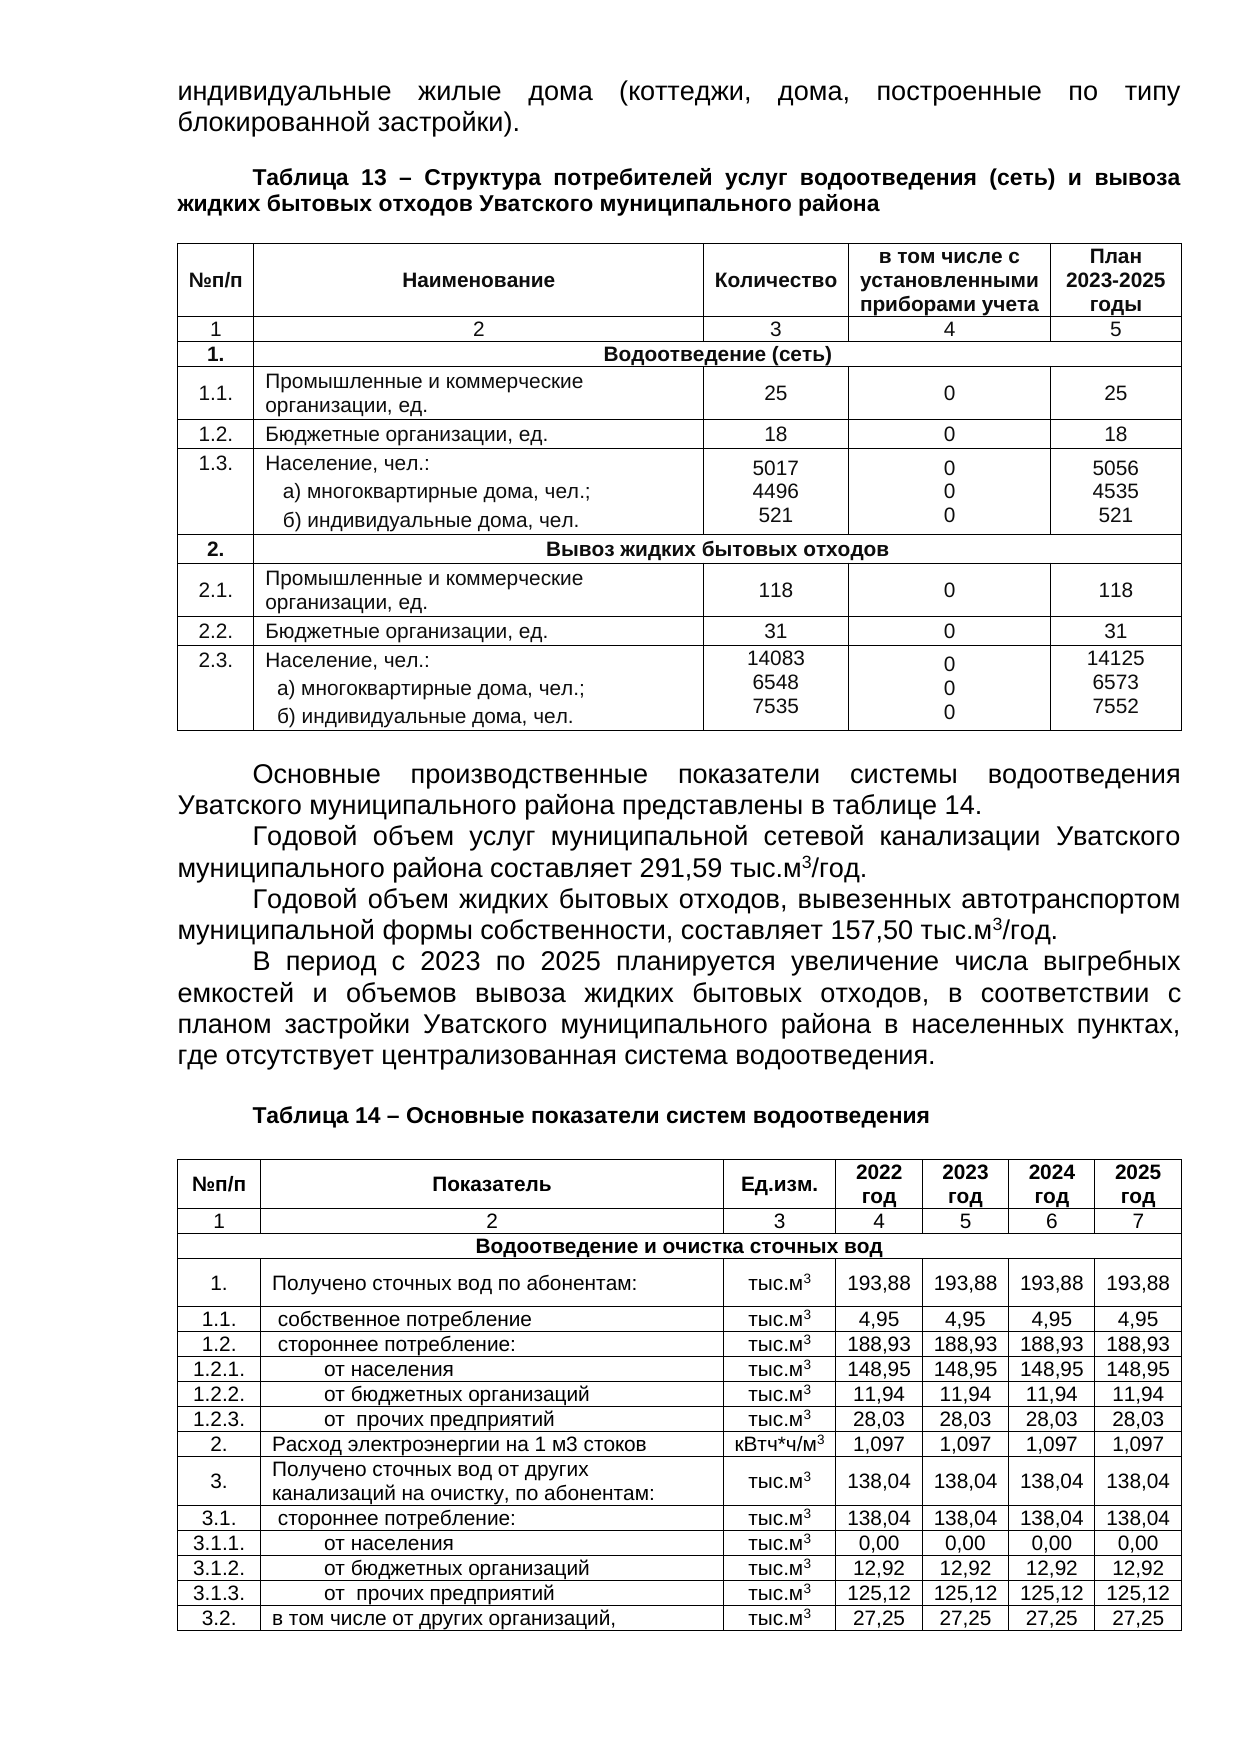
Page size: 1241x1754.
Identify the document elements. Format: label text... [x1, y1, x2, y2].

table_cell тыс.м3 [724, 1457, 835, 1505]
table_cell 1,097 [836, 1432, 922, 1456]
table_cell 11,94 [836, 1382, 922, 1406]
table_cell 12,92 [1095, 1556, 1181, 1580]
table_cell 11,94 [1095, 1382, 1181, 1406]
table_cell 1.2.3. [178, 1407, 260, 1431]
table_cell Вывоз жидких бытовых отходов [254, 535, 1181, 563]
table_cell 11,94 [1009, 1382, 1094, 1406]
table_cell 14125 6573 7552 [1051, 646, 1181, 730]
table_cell 125,12 [1009, 1581, 1094, 1605]
table_cell 0 [849, 420, 1050, 448]
table_cell Бюджетные организации, ед. [254, 420, 703, 448]
table_cell 2. [178, 1432, 260, 1456]
text Годовой объем жидких бытовых отходов, вывезенных автотранспортом муниципальной формы собственности, составляет 157,50 тыс.м3/год. [177, 883, 1181, 945]
table_header План 2023-2025 годы [1051, 244, 1181, 316]
table_cell 1,097 [1009, 1432, 1094, 1456]
table_header №п/п [178, 1160, 260, 1208]
table_cell тыс.м3 [724, 1357, 835, 1381]
table_cell 125,12 [923, 1581, 1008, 1605]
table_cell 0,00 [1009, 1531, 1094, 1555]
table_cell 138,04 [1009, 1457, 1094, 1505]
table_cell 14083 6548 7535 [704, 646, 848, 730]
table_cell Население, чел.: а) многоквартирные дома, чел.; б) индивидуальные дома, чел. [254, 646, 703, 730]
table_cell тыс.м3 [724, 1556, 835, 1580]
table_cell 3.1.2. [178, 1556, 260, 1580]
table_cell стороннее потребление: [261, 1332, 723, 1356]
table_header в том числе с установленными приборами учета [849, 244, 1050, 316]
table_cell 2.1. [178, 564, 253, 616]
table_cell 193,88 [923, 1259, 1008, 1306]
table_cell Водоотведение (сеть) [254, 342, 1181, 366]
table_cell тыс.м3 [724, 1332, 835, 1356]
table_cell собственное потребление [261, 1307, 723, 1331]
table_cell кВтч*ч/м3 [724, 1432, 835, 1456]
table_cell 4,95 [836, 1307, 922, 1331]
table_cell 3.2. [178, 1606, 260, 1630]
table_cell 25 [704, 367, 848, 419]
table_cell от прочих предприятий [261, 1581, 723, 1605]
table_cell 3 [704, 317, 848, 341]
table_cell 27,25 [1095, 1606, 1181, 1630]
table_cell 2. [178, 535, 253, 563]
table_cell тыс.м3 [724, 1581, 835, 1605]
table_cell Водоотведение и очистка сточных вод [178, 1234, 1181, 1258]
table_cell 4 [849, 317, 1050, 341]
table_cell 193,88 [1095, 1259, 1181, 1306]
table_cell Промышленные и коммерческие организации, ед. [254, 367, 703, 419]
table_header Показатель [261, 1160, 723, 1208]
table_cell тыс.м3 [724, 1407, 835, 1431]
table_cell 188,93 [923, 1332, 1008, 1356]
table_cell 148,95 [1095, 1357, 1181, 1381]
table_cell тыс.м3 [724, 1307, 835, 1331]
table_cell 31 [704, 617, 848, 645]
table_header Количество [704, 244, 848, 316]
table_cell 1.2. [178, 1332, 260, 1356]
table_cell 1,097 [923, 1432, 1008, 1456]
table_cell 1 [178, 1209, 260, 1233]
table_cell 148,95 [923, 1357, 1008, 1381]
table_cell 138,04 [923, 1457, 1008, 1505]
table_cell 118 [704, 564, 848, 616]
table_cell тыс.м3 [724, 1382, 835, 1406]
table_cell стороннее потребление: [261, 1506, 723, 1530]
table_cell 138,04 [836, 1457, 922, 1505]
table_cell 2.3. [178, 646, 253, 730]
table_cell 31 [1051, 617, 1181, 645]
table_cell 4,95 [923, 1307, 1008, 1331]
table_cell 188,93 [836, 1332, 922, 1356]
table_cell 4,95 [1009, 1307, 1094, 1331]
text индивидуальные жилые дома (коттеджи, дома, построенные по типу блокированной застройки). [177, 75, 1181, 137]
table_cell 193,88 [1009, 1259, 1094, 1306]
table_cell Получено сточных вод по абонентам: [261, 1259, 723, 1306]
table_cell 28,03 [923, 1407, 1008, 1431]
table_cell 18 [704, 420, 848, 448]
table_cell 193,88 [836, 1259, 922, 1306]
table_cell 3.1.3. [178, 1581, 260, 1605]
table_cell 138,04 [836, 1506, 922, 1530]
text Таблица 13 – Структура потребителей услуг водоотведения (сеть) и вывоза жидких бытовых отходов Уватского муниципального района [177, 164, 1181, 217]
table_cell 27,25 [836, 1606, 922, 1630]
table_cell 27,25 [1009, 1606, 1094, 1630]
table_header Наименование [254, 244, 703, 316]
table_cell 4 [836, 1209, 922, 1233]
table_header 2024 год [1009, 1160, 1094, 1208]
table_cell 6 [1009, 1209, 1094, 1233]
table_cell от прочих предприятий [261, 1407, 723, 1431]
table_cell 125,12 [836, 1581, 922, 1605]
table_cell 25 [1051, 367, 1181, 419]
table_cell 7 [1095, 1209, 1181, 1233]
table_cell 11,94 [923, 1382, 1008, 1406]
table_cell 1.1. [178, 367, 253, 419]
table_cell 4,95 [1095, 1307, 1181, 1331]
table_cell тыс.м3 [724, 1531, 835, 1555]
table_cell 0 0 0 [849, 646, 1050, 730]
table_cell 12,92 [836, 1556, 922, 1580]
text В период с 2023 по 2025 планируется увеличение числа выгребных емкостей и объемов вывоза жидких бытовых отходов, в соответствии с планом застройки Уватского муниципального района в населенных пунктах, где отсутствует централизованная система водоотведения. [177, 945, 1181, 1070]
table_cell 138,04 [923, 1506, 1008, 1530]
table_cell 1. [178, 342, 253, 366]
table_cell 5 [1051, 317, 1181, 341]
table_cell 5 [923, 1209, 1008, 1233]
table_cell 12,92 [1009, 1556, 1094, 1580]
table_cell 27,25 [923, 1606, 1008, 1630]
table_cell от населения [261, 1531, 723, 1555]
table_cell 1.3. [178, 449, 253, 533]
table_cell 0,00 [836, 1531, 922, 1555]
table_cell 3.1. [178, 1506, 260, 1530]
table_header 2023 год [923, 1160, 1008, 1208]
table_cell 18 [1051, 420, 1181, 448]
table_cell 2.2. [178, 617, 253, 645]
table_cell тыс.м3 [724, 1259, 835, 1306]
table_header Ед.изм. [724, 1160, 835, 1208]
table_cell 0 [849, 367, 1050, 419]
table_cell 0 [849, 617, 1050, 645]
table_cell 1.2.2. [178, 1382, 260, 1406]
table_cell Получено сточных вод от других канализаций на очистку, по абонентам: [261, 1457, 723, 1505]
table_cell 138,04 [1009, 1506, 1094, 1530]
table_cell 0 [849, 564, 1050, 616]
table_cell от населения [261, 1357, 723, 1381]
table_header 2025 год [1095, 1160, 1181, 1208]
table_cell 118 [1051, 564, 1181, 616]
table_cell 1.2. [178, 420, 253, 448]
table_header 2022 год [836, 1160, 922, 1208]
text Годовой объем услуг муниципальной сетевой канализации Уватского муниципального района составляет 291,59 тыс.м3/год. [177, 820, 1181, 883]
table_cell 28,03 [1095, 1407, 1181, 1431]
table_cell Промышленные и коммерческие организации, ед. [254, 564, 703, 616]
table_cell 2 [254, 317, 703, 341]
table_cell 138,04 [1095, 1457, 1181, 1505]
table_cell 0,00 [1095, 1531, 1181, 1555]
table_cell Население, чел.: а) многоквартирные дома, чел.; б) индивидуальные дома, чел. [254, 449, 703, 533]
table_cell 3 [724, 1209, 835, 1233]
table_cell 1.2.1. [178, 1357, 260, 1381]
table_cell 12,92 [923, 1556, 1008, 1580]
table_cell 5056 4535 521 [1051, 449, 1181, 533]
table_cell 148,95 [1009, 1357, 1094, 1381]
table_cell от бюджетных организаций [261, 1382, 723, 1406]
text Таблица 14 – Основные показатели систем водоотведения [177, 1102, 1181, 1128]
table_header №п/п [178, 244, 253, 316]
table_cell 1. [178, 1259, 260, 1306]
table_cell 188,93 [1095, 1332, 1181, 1356]
table_cell в том числе от других организаций, [261, 1606, 723, 1630]
table_cell 0 0 0 [849, 449, 1050, 533]
table_cell 28,03 [1009, 1407, 1094, 1431]
table_cell тыс.м3 [724, 1606, 835, 1630]
table_cell 1 [178, 317, 253, 341]
table_cell 148,95 [836, 1357, 922, 1381]
table_cell 3.1.1. [178, 1531, 260, 1555]
table_cell 2 [261, 1209, 723, 1233]
table_cell 3. [178, 1457, 260, 1505]
table_cell 1.1. [178, 1307, 260, 1331]
table_cell 28,03 [836, 1407, 922, 1431]
text Основные производственные показатели системы водоотведения Уватского муниципального района представлены в таблице 14. [177, 758, 1181, 820]
table_cell 188,93 [1009, 1332, 1094, 1356]
table_cell 0,00 [923, 1531, 1008, 1555]
table_cell 125,12 [1095, 1581, 1181, 1605]
table_cell Расход электроэнергии на 1 м3 стоков [261, 1432, 723, 1456]
table_cell 1,097 [1095, 1432, 1181, 1456]
table_cell от бюджетных организаций [261, 1556, 723, 1580]
table_cell тыс.м3 [724, 1506, 835, 1530]
table_cell 5017 4496 521 [704, 449, 848, 533]
table_cell 138,04 [1095, 1506, 1181, 1530]
table_cell Бюджетные организации, ед. [254, 617, 703, 645]
